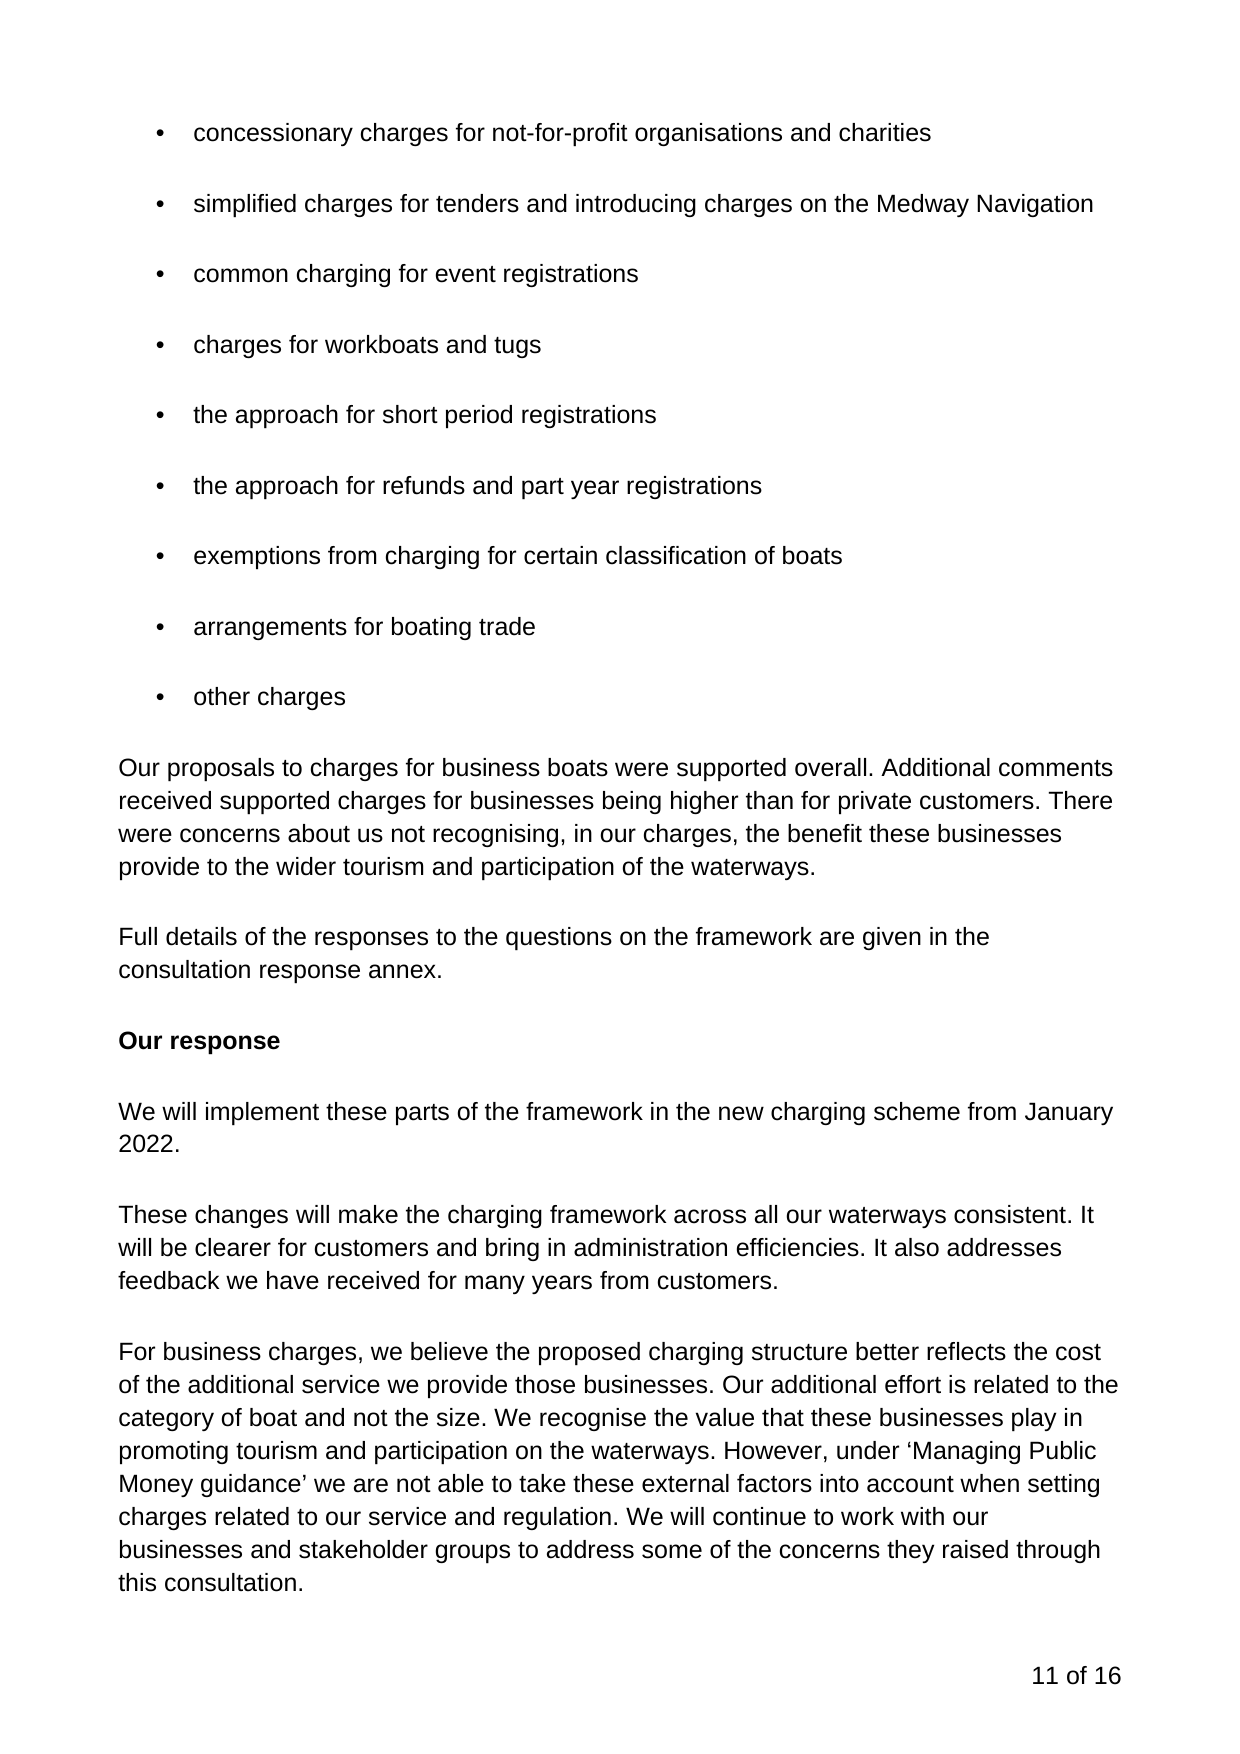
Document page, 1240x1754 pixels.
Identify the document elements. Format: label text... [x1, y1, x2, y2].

list simplified charges for tenders and introducing charges on the Medway Navigation [156, 189, 1121, 217]
list other charges [156, 682, 1121, 711]
text For business charges, we believe the proposed charging structure better reflects the cost of the additional service we provide those businesses. Our additional effort is related to the category of boat and not the size. We recognise the value that these businesses play in promoting tourism and participation on the waterways. However, under ‘Managing Public Money guidance’ we are not able to take these external factors into account when setting charges related to our service and regulation. We will continue to work with our businesses and stakeholder groups to address some of the concerns they raised through this consultation. [118, 1337, 1121, 1596]
text We will implement these parts of the framework in the new charging scheme from January 2022. [118, 1096, 1121, 1158]
text These changes will make the charging framework across all our waterways consistent. It will be clearer for customers and bring in administration efficiencies. It also addresses feedback we have received for many years from customers. [118, 1200, 1121, 1295]
text Full details of the responses to the questions on the framework are given in the consultation response annex. [118, 922, 1121, 984]
list concessionary charges for not-for-profit organisations and charities [156, 118, 1121, 147]
list the approach for refunds and part year registrations [156, 471, 1121, 499]
text Our proposals to charges for business boats were supported overall. Additional comments received supported charges for businesses being higher than for private customers. There were concerns about us not recognising, in our charges, the benefit these businesses provide to the wider tourism and participation of the waterways. [118, 753, 1121, 881]
list arrangements for boating trade [156, 612, 1121, 641]
text Our response [118, 1026, 1121, 1055]
list exemptions from charging for certain classification of boats [156, 541, 1121, 570]
list common charging for event registrations [156, 259, 1121, 288]
list charges for workboats and tugs [156, 330, 1121, 358]
list the approach for short period registrations [156, 400, 1121, 429]
